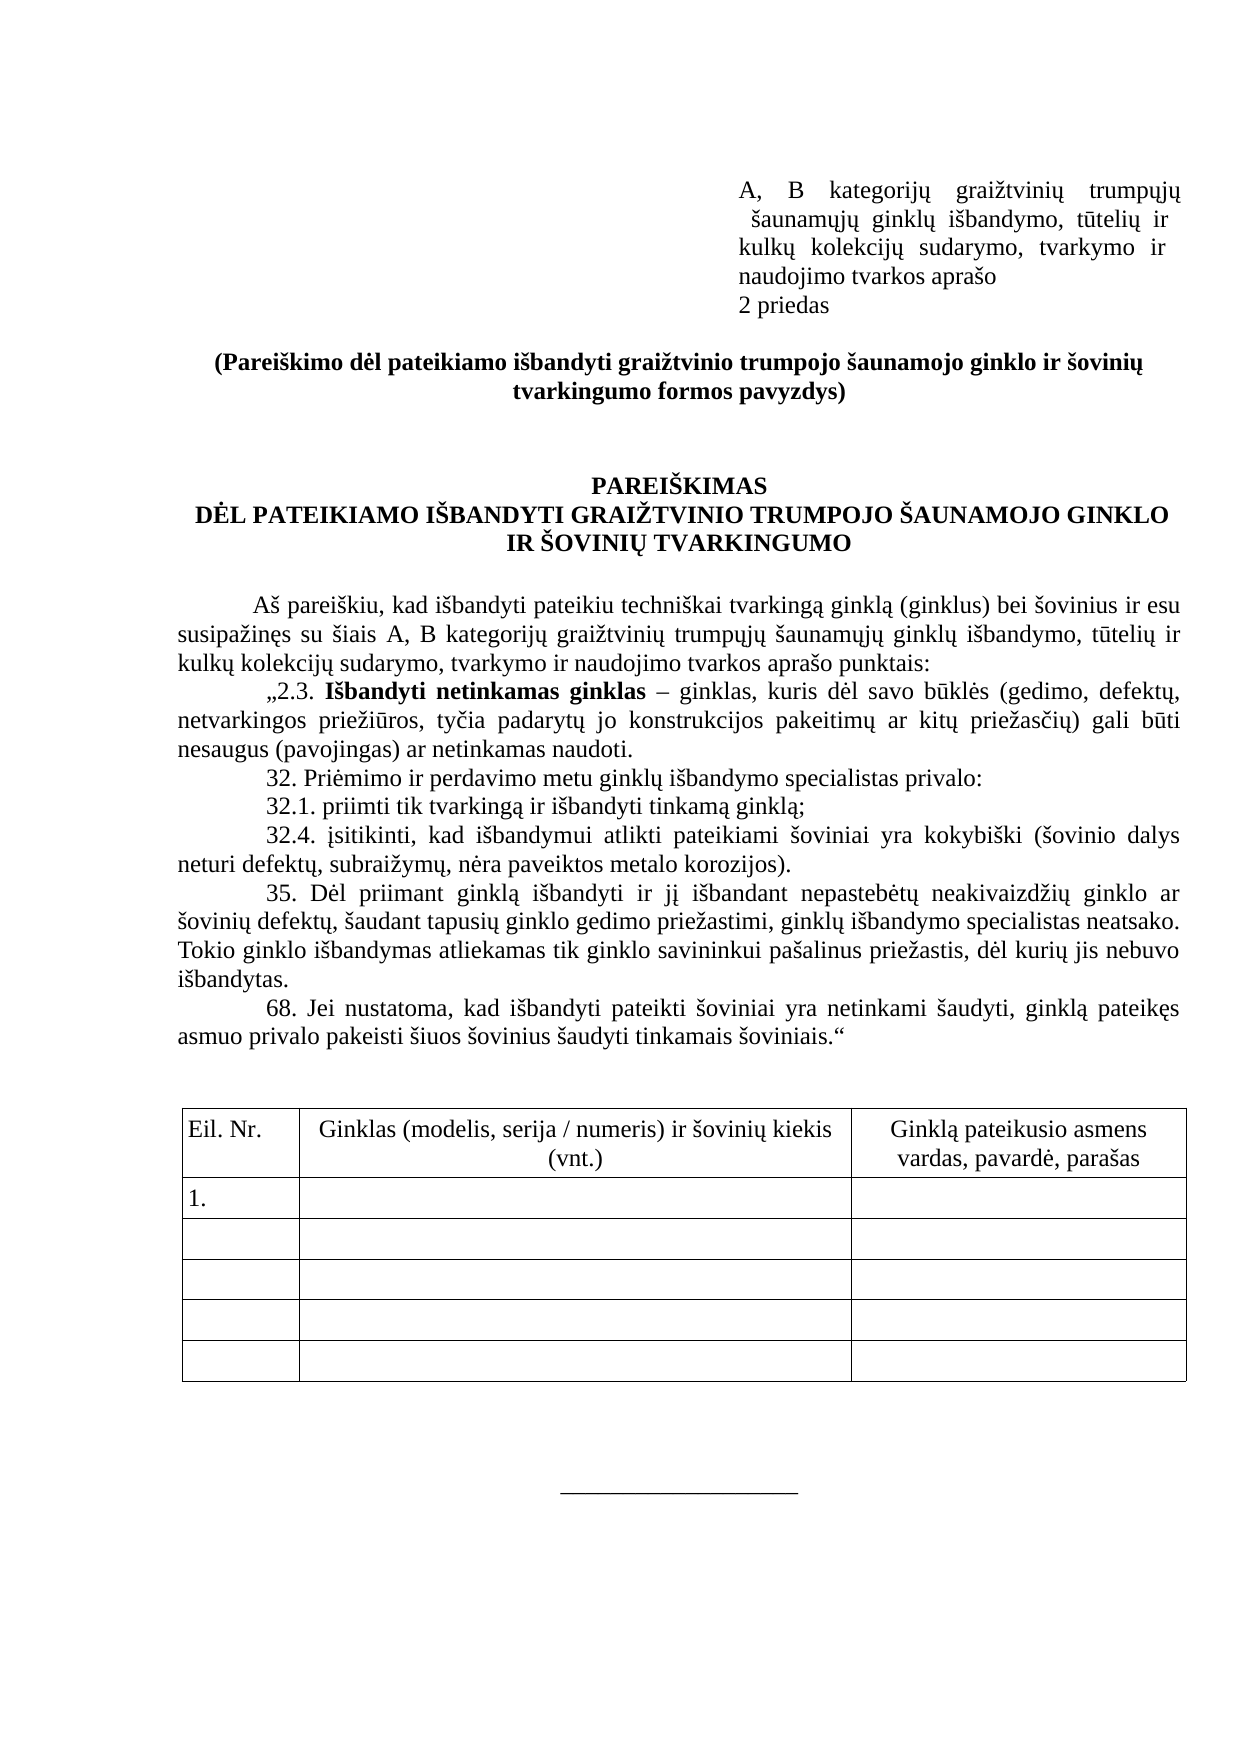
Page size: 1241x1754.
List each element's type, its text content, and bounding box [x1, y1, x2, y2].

table_cell 1. [183, 1178, 299, 1218]
table_cell [852, 1178, 1186, 1218]
table_cell [852, 1341, 1186, 1381]
table_cell [300, 1178, 851, 1218]
table_cell [300, 1341, 851, 1381]
text DĖL PATEIKIAMO IŠBANDYTI GRAIŽTVINIO TRUMPOJO ŠAUNAMOJO GINKLO IR ŠOVINIŲ TVARKINGUMO [177, 500, 1181, 557]
table_cell [183, 1219, 299, 1259]
text (Pareiškimo dėl pateikiamo išbandyti graižtvinio trumpojo šaunamojo ginklo ir šovinių tvarkingumo formos pavyzdys) [177, 347, 1181, 405]
text PAREIŠKIMAS [177, 471, 1181, 500]
table_header Ginklas (modelis, serija / numeris) ir šovinių kiekis (vnt.) [300, 1109, 851, 1177]
text 2 priedas [738, 290, 1181, 319]
text 32. Priėmimo ir perdavimo metu ginklų išbandymo specialistas privalo: [177, 763, 1181, 791]
table_cell [183, 1300, 299, 1340]
text „2.3. Išbandyti netinkamas ginklas – ginklas, kuris dėl savo būklės (gedimo, defektų, netvarkingos priežiūros, tyčia padarytų jo konstrukcijos pakeitimų ar kitų priežasčių) gali būti nesaugus (pavojingas) ar netinkamas naudoti. [177, 676, 1181, 763]
table_cell [183, 1260, 299, 1299]
table_cell [852, 1219, 1186, 1259]
table_cell [183, 1341, 299, 1381]
table_cell [852, 1300, 1186, 1340]
text 32.1. priimti tik tvarkingą ir išbandyti tinkamą ginklą; [177, 791, 1181, 820]
text 68. Jei nustatoma, kad išbandyti pateikti šoviniai yra netinkami šaudyti, ginklą pateikęs asmuo privalo pakeisti šiuos šovinius šaudyti tinkamais šoviniais.“ [177, 993, 1181, 1050]
table_cell [300, 1300, 851, 1340]
text ___________________ [177, 1468, 1181, 1496]
table_cell [852, 1260, 1186, 1299]
table_header Eil. Nr. [183, 1109, 299, 1177]
text A, B kategorijų graižtvinių trumpųjų šaunamųjų ginklų išbandymo, tūtelių ir kulkų kolekcijų sudarymo, tvarkymo ir naudojimo tvarkos aprašo [738, 175, 1181, 290]
table_cell [300, 1219, 851, 1259]
text Aš pareiškiu, kad išbandyti pateikiu techniškai tvarkingą ginklą (ginklus) bei šovinius ir esu susipažinęs su šiais A, B kategorijų graižtvinių trumpųjų šaunamųjų ginklų išbandymo, tūtelių ir kulkų kolekcijų sudarymo, tvarkymo ir naudojimo tvarkos aprašo punktais: [177, 590, 1181, 676]
text 35. Dėl priimant ginklą išbandyti ir jį išbandant nepastebėtų neakivaizdžių ginklo ar šovinių defektų, šaudant tapusių ginklo gedimo priežastimi, ginklų išbandymo specialistas neatsako. Tokio ginklo išbandymas atliekamas tik ginklo savininkui pašalinus priežastis, dėl kurių jis nebuvo išbandytas. [177, 878, 1181, 993]
table_header Ginklą pateikusio asmens vardas, pavardė, parašas [852, 1109, 1186, 1177]
text 32.4. įsitikinti, kad išbandymui atlikti pateikiami šoviniai yra kokybiški (šovinio dalys neturi defektų, subraižymų, nėra paveiktos metalo korozijos). [177, 820, 1181, 878]
table_cell [300, 1260, 851, 1299]
